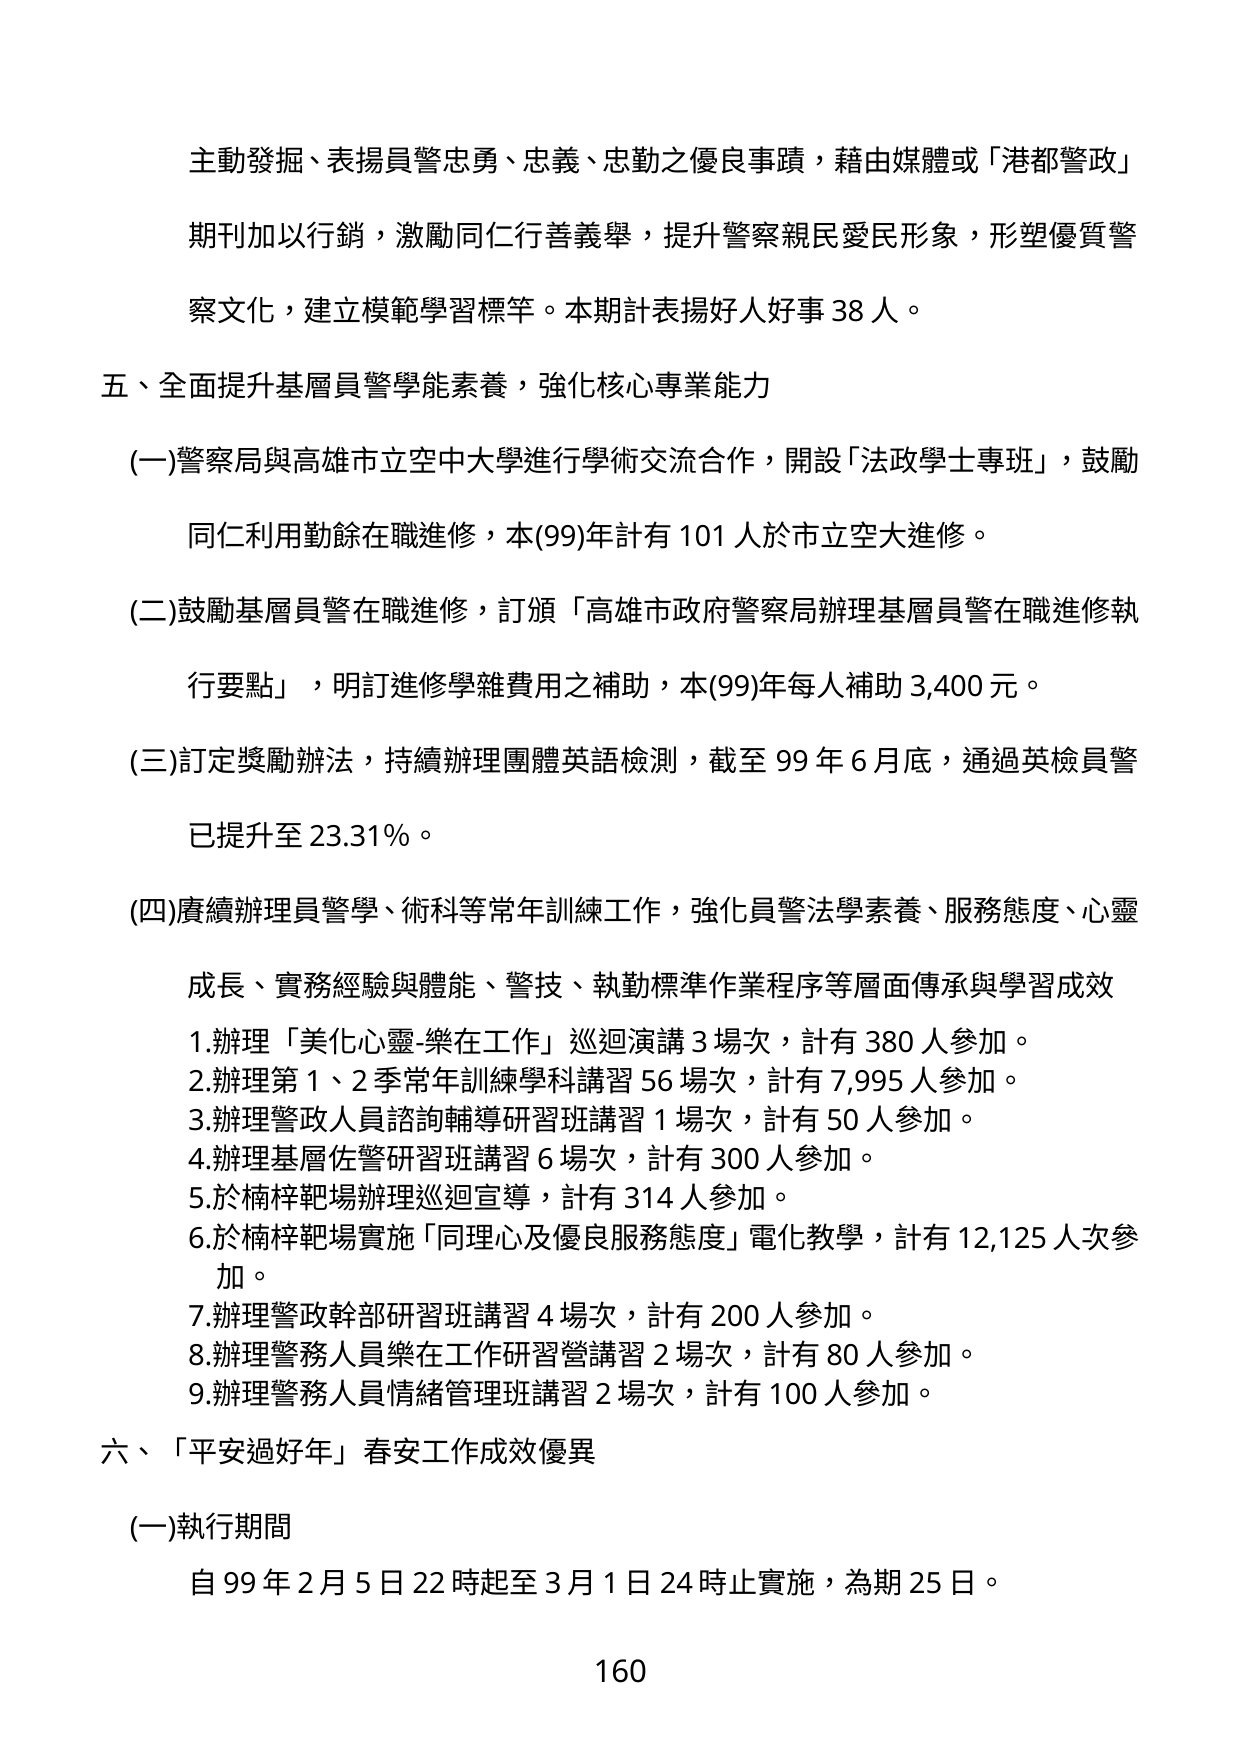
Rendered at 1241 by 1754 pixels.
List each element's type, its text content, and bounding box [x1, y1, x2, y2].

text (一)執行期間 [129, 1488, 1140, 1563]
text 5.於楠梓靶場辦理巡迴宣導，計有314人參加。 [188, 1178, 1140, 1217]
text 1.辦理「美化心靈-樂在工作」巡迴演講3場次，計有380人參加。 [188, 1021, 1140, 1060]
text 3.辦理警政人員諮詢輔導研習班講習1場次，計有50人參加。 [188, 1099, 1140, 1138]
text 8.辦理警務人員樂在工作研習營講習2場次，計有80人參加。 [188, 1334, 1140, 1373]
text 4.辦理基層佐警研習班講習6場次，計有300人參加。 [188, 1138, 1140, 1178]
text (一)警察局與高雄市立空中大學進行學術交流合作，開設「法政學士專班」，鼓勵同仁利用勤餘在職進修，本(99)年計有101人於市立空大進修。 [129, 421, 1140, 571]
text (四)賡續辦理員警學、術科等常年訓練工作，強化員警法學素養、服務態度、心靈成長、實務經驗與體能、警技、執勤標準作業程序等層面傳承與學習成效 [129, 871, 1140, 1021]
text (二)鼓勵基層員警在職進修，訂頒「高雄市政府警察局辦理基層員警在職進修執行要點」，明訂進修學雜費用之補助，本(99)年每人補助3,400元。 [129, 571, 1140, 721]
text 主動發掘、表揚員警忠勇、忠義、忠勤之優良事蹟，藉由媒體或「港都警政」期刊加以行銷，激勵同仁行善義舉，提升警察親民愛民形象，形塑優質警察文化，建立模範學習標竿。本期計表揚好人好事38人。 [188, 121, 1140, 346]
text 9.辦理警務人員情緒管理班講習2場次，計有100人參加。 [188, 1373, 1140, 1413]
text (三)訂定獎勵辦法，持續辦理團體英語檢測，截至99年6月底，通過英檢員警已提升至23.31％。 [129, 721, 1140, 871]
text 2.辦理第1、2季常年訓練學科講習56場次，計有7,995人參加。 [188, 1060, 1140, 1099]
text 自99年2月5日22時起至3月1日24時止實施，為期25日。 [188, 1563, 1140, 1602]
text 六、「平安過好年」春安工作成效優異 [100, 1413, 1140, 1488]
text 6.於楠梓靶場實施「同理心及優良服務態度」電化教學，計有12,125人次參加。 [188, 1217, 1140, 1295]
text 五、全面提升基層員警學能素養，強化核心專業能力 [100, 346, 1140, 421]
text 7.辦理警政幹部研習班講習4場次，計有200人參加。 [188, 1295, 1140, 1334]
